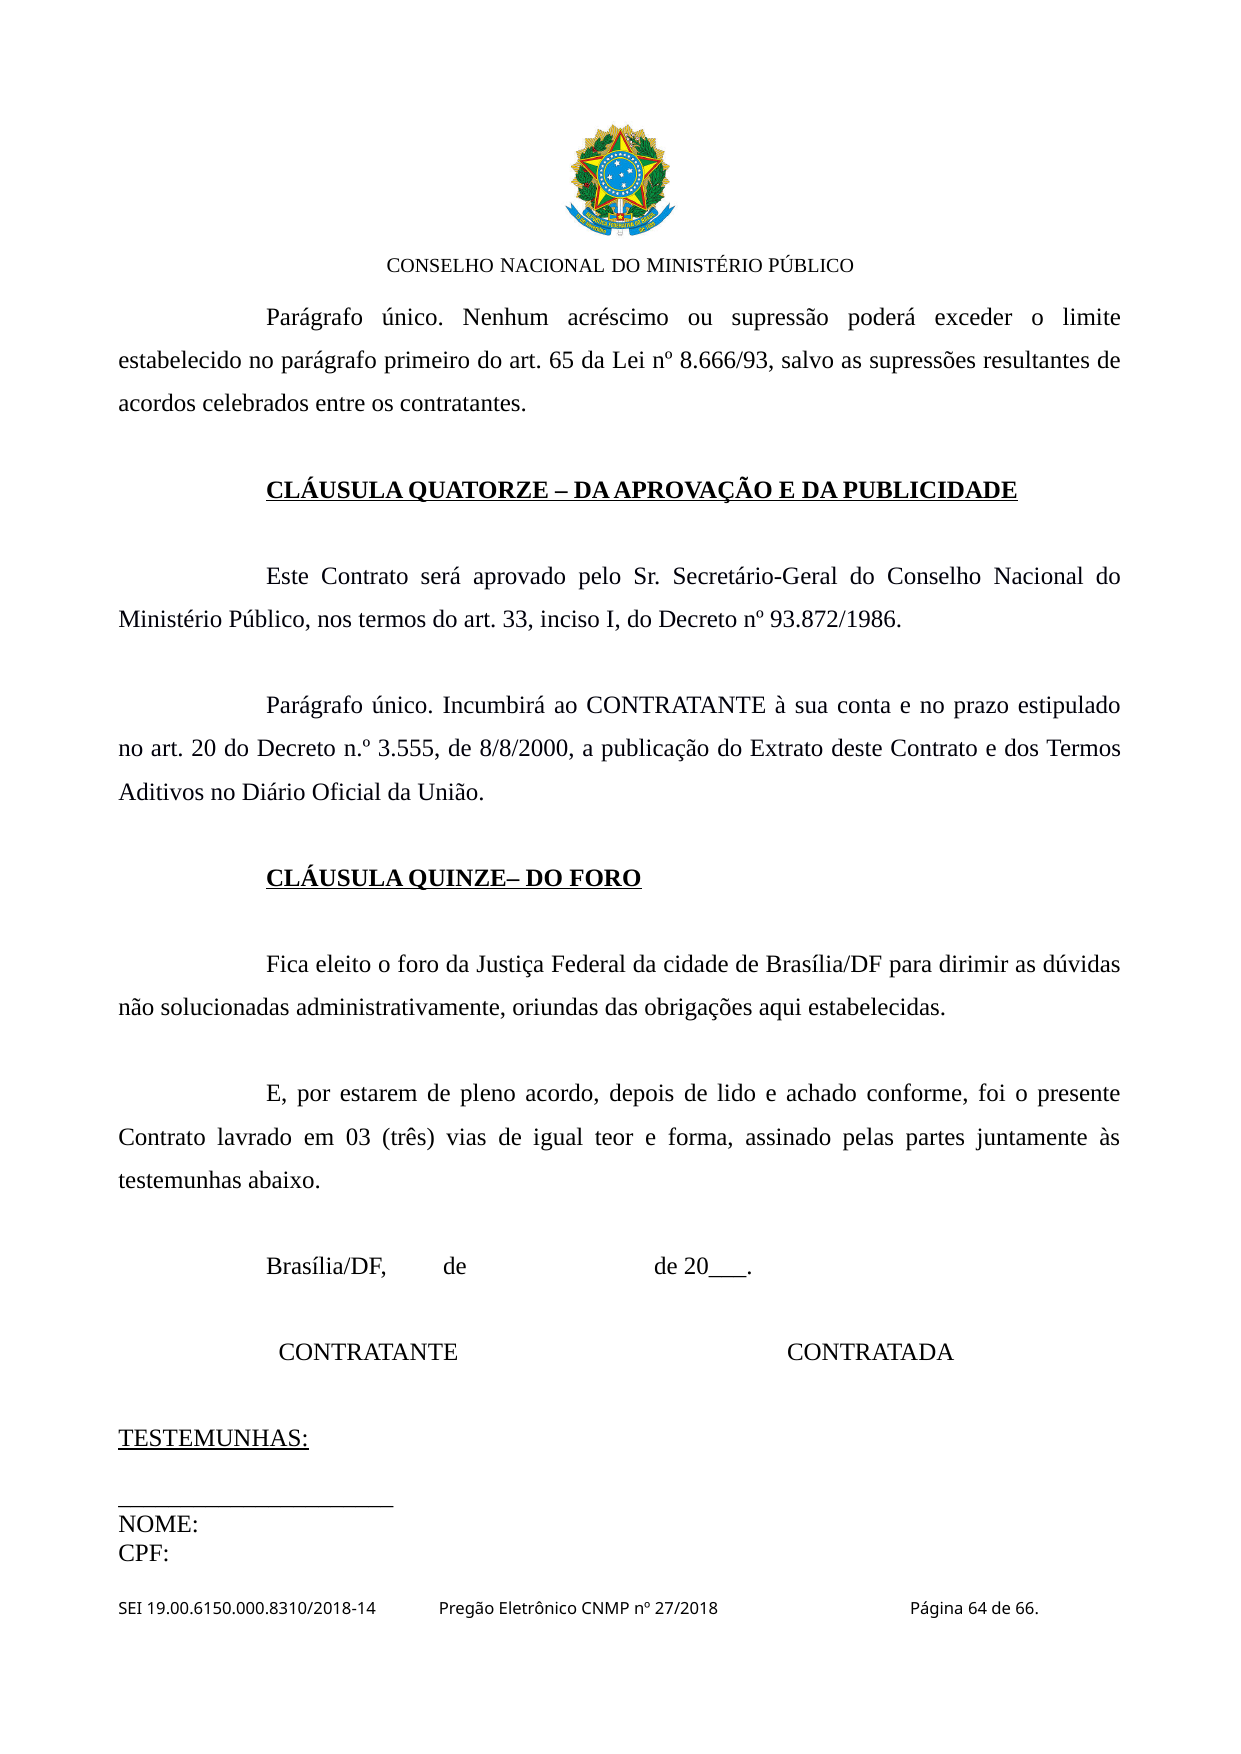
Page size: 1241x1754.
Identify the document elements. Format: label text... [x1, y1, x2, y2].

table_header TESTEMUNHAS: [117, 1423, 1077, 1452]
table_header CONTRATADA [619, 1337, 1122, 1380]
subtitle Brasília/DF, de de 20___. [118, 1251, 1122, 1280]
table_cell ______________________ NOME: CPF: [117, 1452, 1077, 1567]
text Este Contrato será aprovado pelo Sr. Secretário-Geral do Conselho Nacional do Ministério Público, nos termos do art. 33, inciso I, do Decreto nº 93.872/1986. [118, 561, 1122, 633]
text Parágrafo único. Incumbirá ao CONTRATANTE à sua conta e no prazo estipulado no art. 20 do Decreto n.º 3.555, de 8/8/2000, a publicação do Extrato deste Contrato e dos Termos Aditivos no Diário Oficial da União. [118, 690, 1122, 805]
table_header CONTRATANTE [117, 1337, 619, 1380]
text CLÁUSULA QUINZE– DO FORO [118, 863, 1122, 892]
text E, por estarem de pleno acordo, depois de lido e achado conforme, foi o presente Contrato lavrado em 03 (três) vias de igual teor e forma, assinado pelas partes juntamente às testemunhas abaixo. [118, 1078, 1122, 1193]
text CLÁUSULA QUATORZE – DA APROVAÇÃO E DA PUBLICIDADE [118, 475, 1122, 503]
text Parágrafo único. Nenhum acréscimo ou supressão poderá exceder o limite estabelecido no parágrafo primeiro do art. 65 da Lei nº 8.666/93, salvo as supressões resultantes de acordos celebrados entre os contratantes. [118, 302, 1122, 417]
text Fica eleito o foro da Justiça Federal da cidade de Brasília/DF para dirimir as dúvidas não solucionadas administrativamente, oriundas das obrigações aqui estabelecidas. [118, 949, 1122, 1021]
